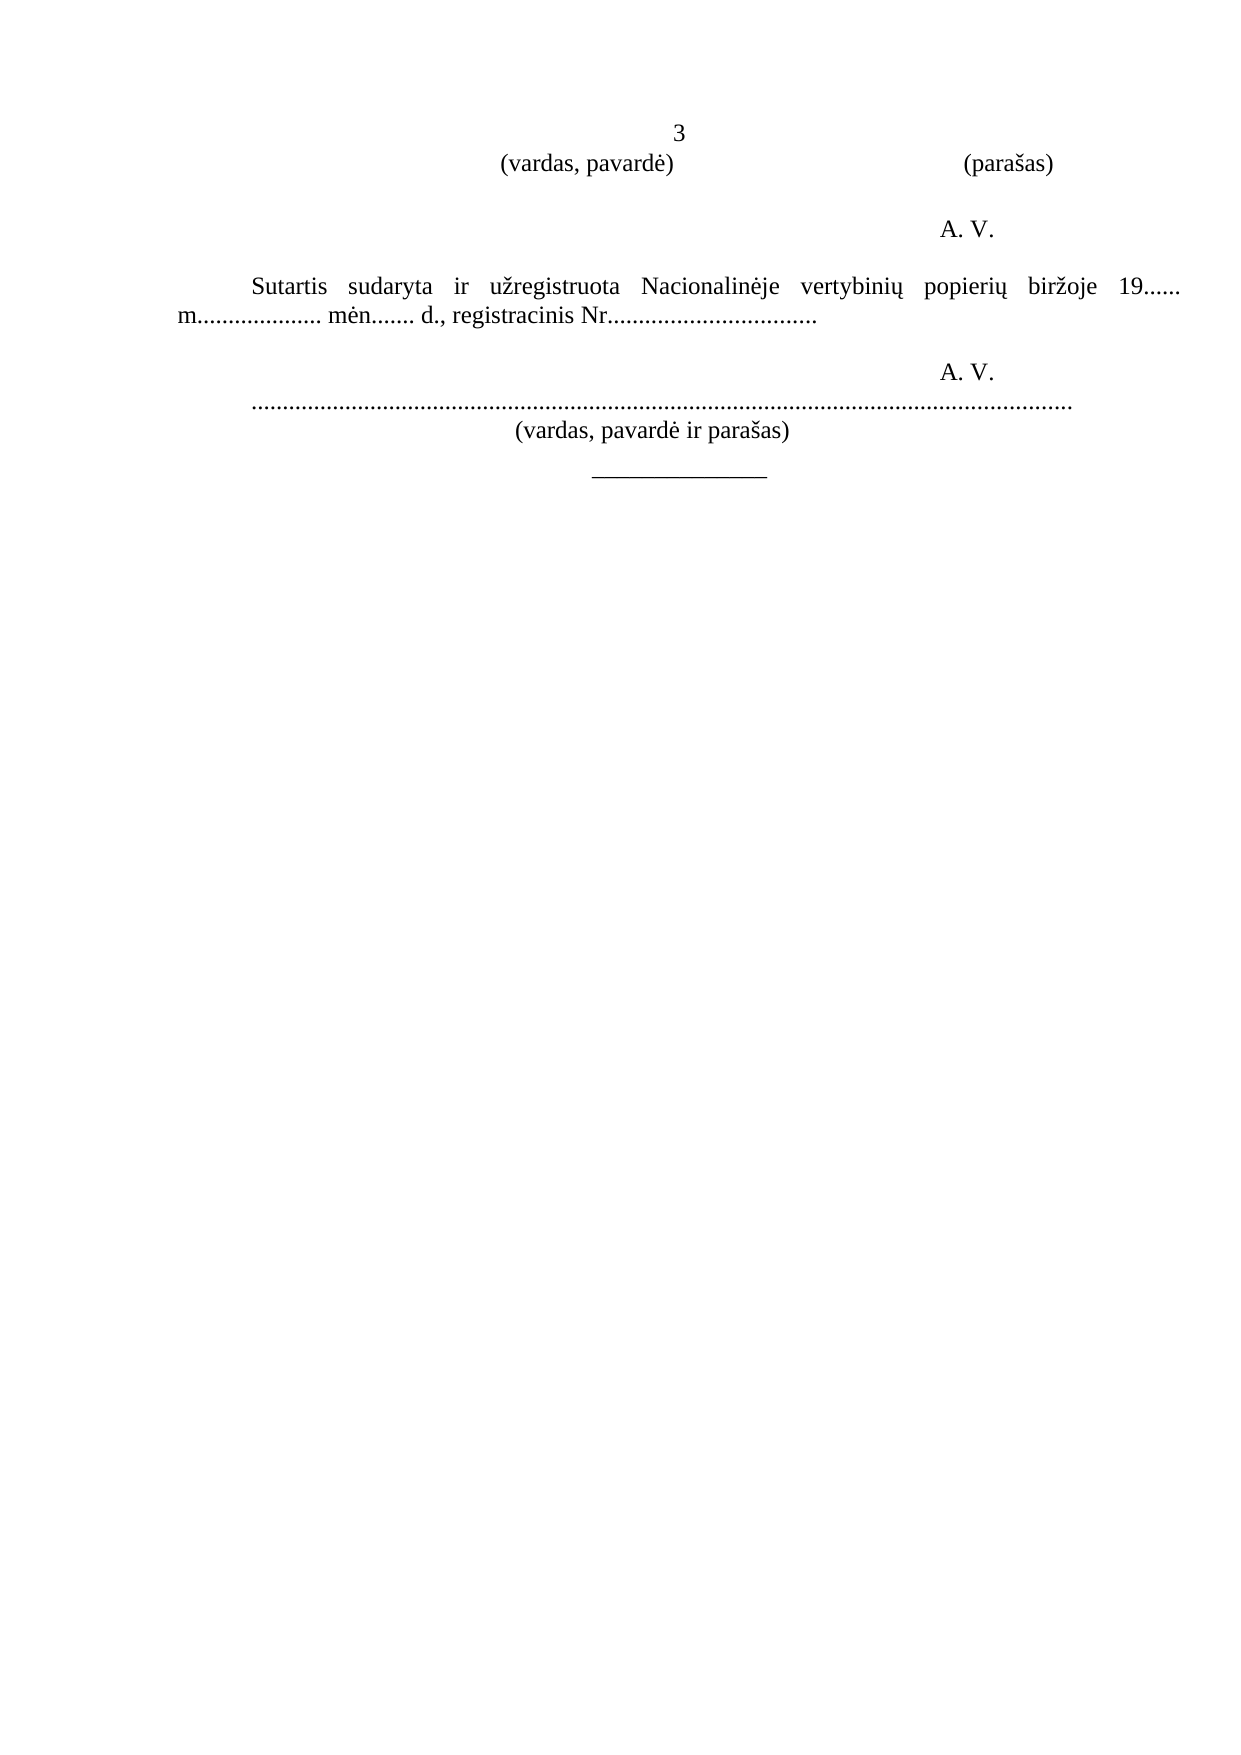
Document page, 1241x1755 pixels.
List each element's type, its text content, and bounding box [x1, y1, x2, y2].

text ______________ [177, 452, 1181, 481]
text A. V. [251, 357, 1181, 386]
text A. V. [177, 214, 1181, 242]
text (vardas, pavardė) (parašas) [177, 148, 1181, 185]
text (vardas, pavardė ir parašas) [177, 415, 1181, 452]
text Sutartis sudaryta ir užregistruota Nacionalinėje vertybinių popierių biržoje 19...... m.................... mėn....... d., registracinis Nr [177, 271, 1181, 329]
